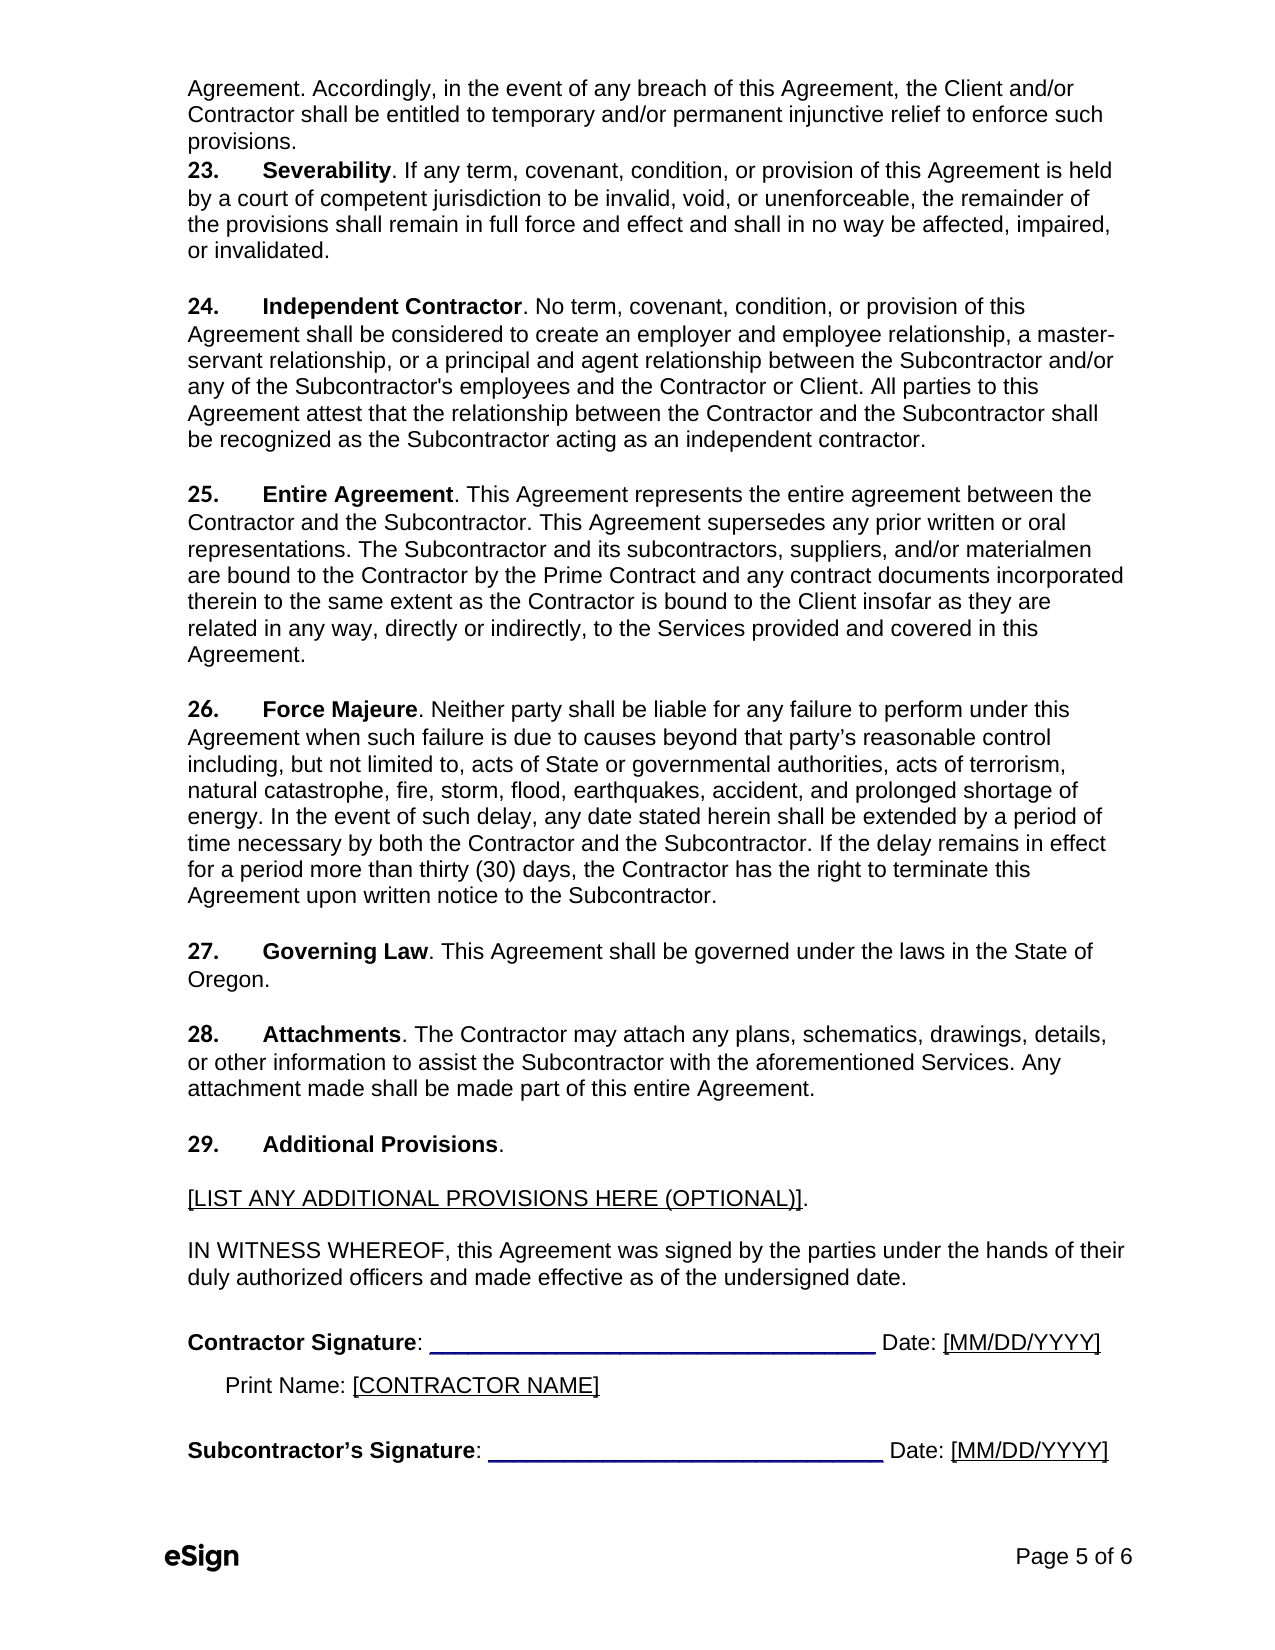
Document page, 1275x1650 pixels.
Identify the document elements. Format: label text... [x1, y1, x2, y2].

list IN WITNESS WHEREOF, this Agreement was signed by the parties under the hands of their duly authorized officers and made effective as of the undersigned date. [187, 1237, 1125, 1290]
list Agreement. Accordingly, in the event of any breach of this Agreement, the Client and/or Contractor shall be entitled to temporary and/or permanent injunctive relief to enforce such provisions. [187, 75, 1125, 154]
list Subcontractor’s Signature: _______________________________ Date: [MM/DD/YYYY] [187, 1437, 1125, 1463]
list Contractor Signature: ___________________________________ Date: [MM/DD/YYYY] [187, 1329, 1125, 1355]
list Severability. If any term, covenant, condition, or provision of this Agreement is held by a court of competent jurisdiction to be invalid, void, or unenforceable, the remainder of the provisions shall remain in full force and effect and shall in no way be affected, impaired, or invalidated. [187, 154, 1125, 264]
list Attachments. The Contractor may attach any plans, schematics, drawings, details, or other information to assist the Subcontractor with the aforementioned Services. Any attachment made shall be made part of this entire Agreement. [187, 1018, 1125, 1101]
list [LIST ANY ADDITIONAL PROVISIONS HERE (OPTIONAL)]. [187, 1185, 1125, 1211]
text Print Name: [CONTRACTOR NAME] [225, 1372, 1125, 1398]
list Governing Law. This Agreement shall be governed under the laws in the State of Oregon. [187, 935, 1125, 992]
list Independent Contractor. No term, covenant, condition, or provision of this Agreement shall be considered to create an employer and employee relationship, a master-servant relationship, or a principal and agent relationship between the Subcontractor and/or any of the Subcontractor's employees and the Contractor or Client. All parties to this Agreement attest that the relationship between the Contractor and the Subcontractor shall be recognized as the Subcontractor acting as an independent contractor. [187, 290, 1125, 452]
list Entire Agreement. This Agreement represents the entire agreement between the Contractor and the Subcontractor. This Agreement supersedes any prior written or oral representations. The Subcontractor and its subcontractors, suppliers, and/or materialmen are bound to the Contractor by the Prime Contract and any contract documents incorporated therein to the same extent as the Contractor is bound to the Client insofar as they are related in any way, directly or indirectly, to the Services provided and covered in this Agreement. [187, 479, 1125, 667]
list Additional Provisions. [187, 1128, 1125, 1158]
list Force Majeure. Neither party shall be liable for any failure to perform under this Agreement when such failure is due to causes beyond that party’s reasonable control including, but not limited to, acts of State or governmental authorities, acts of terrorism, natural catastrophe, fire, storm, flood, earthquakes, accident, and prolonged shortage of energy. In the event of such delay, any date stated herein shall be extended by a period of time necessary by both the Contractor and the Subcontractor. If the delay remains in effect for a period more than thirty (30) days, the Contractor has the right to terminate this Agreement upon written notice to the Subcontractor. [187, 694, 1125, 909]
